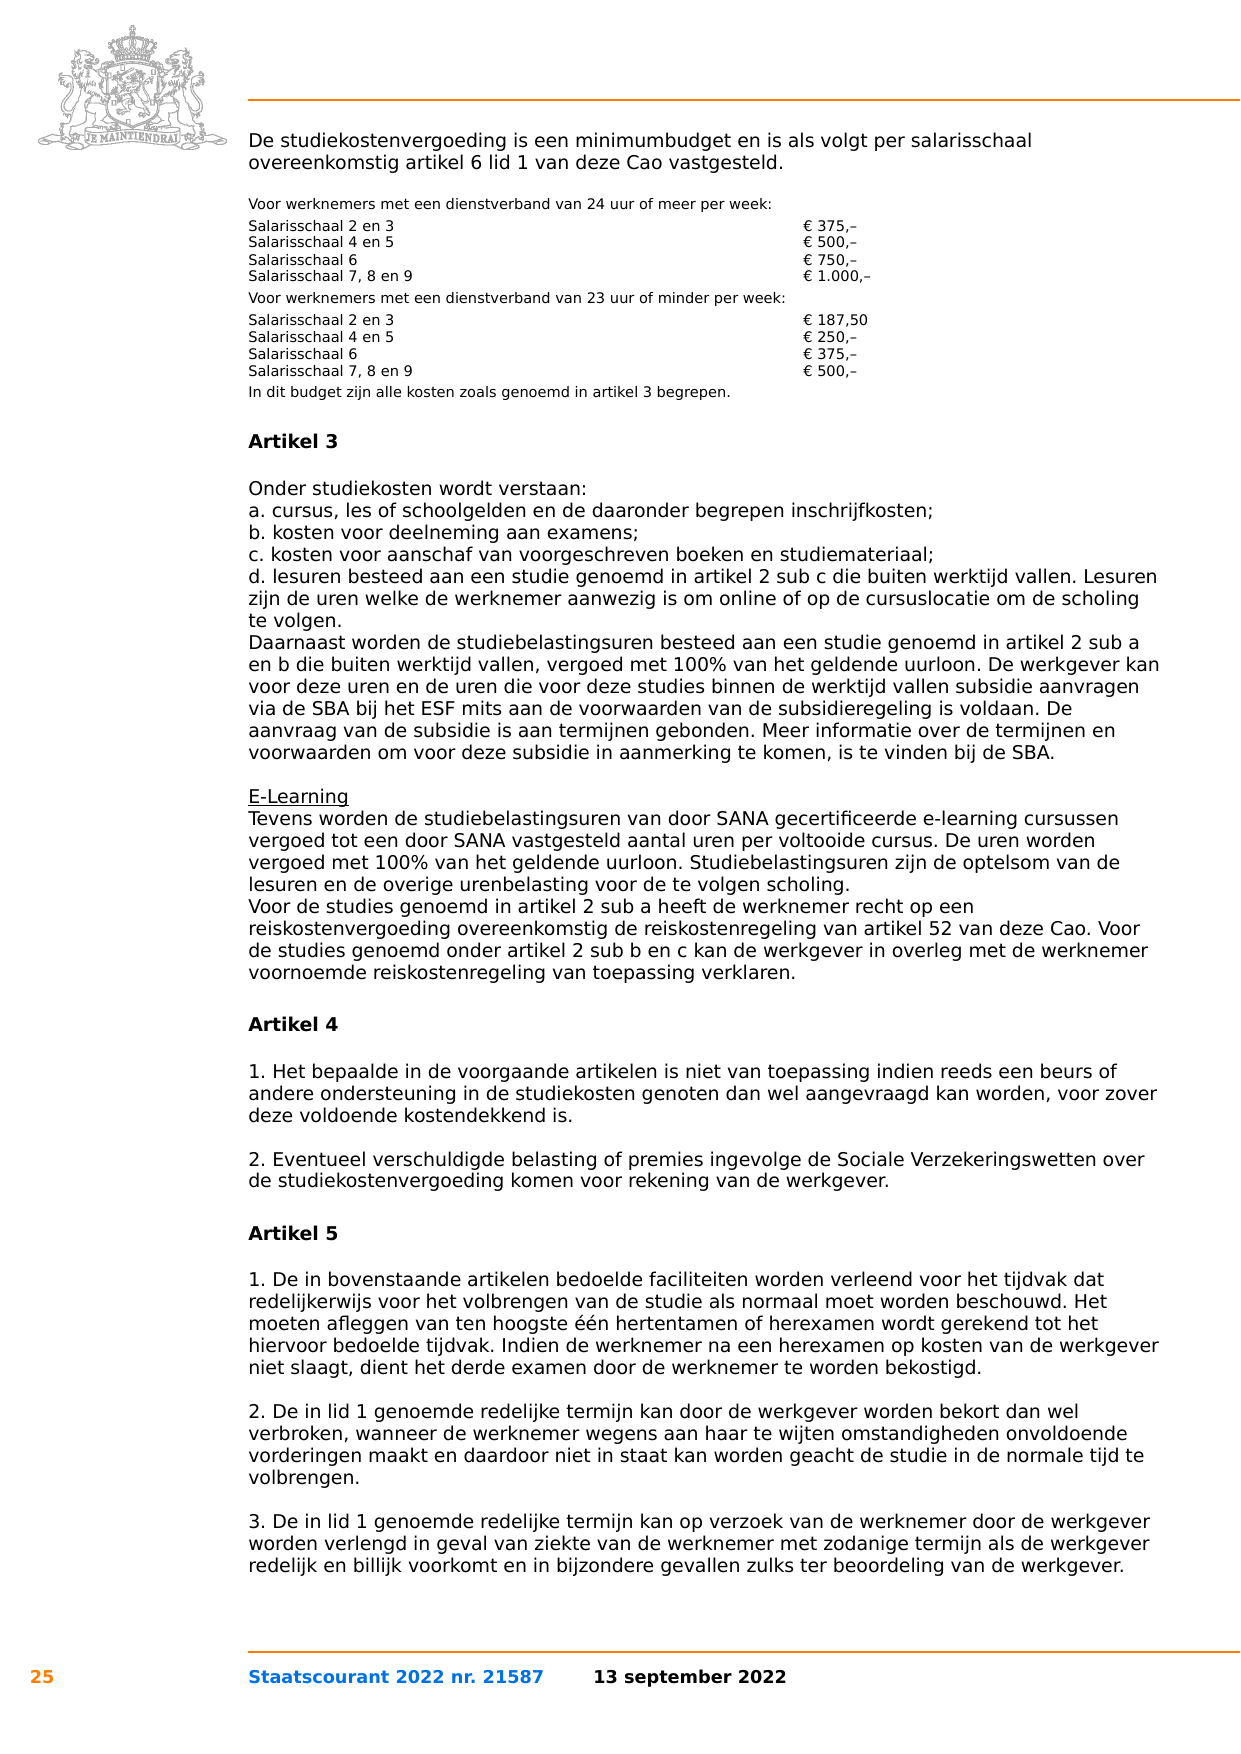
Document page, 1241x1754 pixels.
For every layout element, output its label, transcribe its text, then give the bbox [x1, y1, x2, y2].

text Voor de studies genoemd in artikel 2 sub a heeft de werknemer recht op een reiskostenvergoeding overeenkomstig de reiskostenregeling van artikel 52 van deze Cao. Voor de studies genoemd onder artikel 2 sub b en c kan de werkgever in overleg met de werknemer voornoemde reiskostenregeling van toepassing verklaren. [248, 896, 1163, 984]
table_cell € 500,– [797, 234, 1163, 251]
text De studiekostenvergoeding is een minimumbudget en is als volgt per salarisschaal overeenkomstig artikel 6 lid 1 van deze Cao vastgesteld. [248, 130, 1163, 174]
text a. cursus, les of schoolgelden en de daaronder begrepen inschrijfkosten; [248, 500, 1163, 522]
table_cell Salarisschaal 2 en 3 [248, 213, 797, 234]
table_cell € 187,50 [797, 307, 1163, 329]
table_cell Salarisschaal 4 en 5 [248, 234, 797, 251]
table_cell Salarisschaal 6 [248, 346, 797, 363]
text 1. De in bovenstaande artikelen bedoelde faciliteiten worden verleend voor het tijdvak dat redelijkerwijs voor het volbrengen van de studie als normaal moet worden beschouwd. Het moeten afleggen van ten hoogste één hertentamen of herexamen wordt gerekend tot het hiervoor bedoelde tijdvak. Indien de werknemer na een herexamen op kosten van de werkgever niet slaagt, dient het derde examen door de werknemer te worden bekostigd. [248, 1269, 1163, 1379]
table_cell In dit budget zijn alle kosten zoals genoemd in artikel 3 begrepen. [248, 380, 1163, 401]
table_cell € 1.000,– [797, 268, 1163, 285]
table_cell € 500,– [797, 363, 1163, 379]
subtitle Artikel 5 [248, 1222, 1163, 1244]
subtitle Artikel 3 [248, 431, 1163, 453]
text Onder studiekosten wordt verstaan: [248, 478, 1163, 500]
text 1. Het bepaalde in de voorgaande artikelen is niet van toepassing indien reeds een beurs of andere ondersteuning in de studiekosten genoten dan wel aangevraagd kan worden, voor zover deze voldoende kostendekkend is. [248, 1061, 1163, 1127]
table_cell € 375,– [797, 346, 1163, 363]
table_cell Salarisschaal 2 en 3 [248, 307, 797, 329]
table_cell Salarisschaal 4 en 5 [248, 329, 797, 346]
picture [38, 25, 227, 150]
table_cell € 250,– [797, 329, 1163, 346]
text Daarnaast worden de studiebelastingsuren besteed aan een studie genoemd in artikel 2 sub a en b die buiten werktijd vallen, vergoed met 100% van het geldende uurloon. De werkgever kan voor deze uren en de uren die voor deze studies binnen de werktijd vallen subsidie aanvragen via de SBA bij het ESF mits aan de voorwaarden van de subsidieregeling is voldaan. De aanvraag van de subsidie is aan termijnen gebonden. Meer informatie over de termijnen en voorwaarden om voor deze subsidie in aanmerking te komen, is te vinden bij de SBA. [248, 632, 1163, 764]
table_header Voor werknemers met een dienstverband van 24 uur of meer per week: [248, 196, 1163, 213]
text 3. De in lid 1 genoemde redelijke termijn kan op verzoek van de werknemer door de werkgever worden verlengd in geval van ziekte van de werknemer met zodanige termijn als de werkgever redelijk en billijk voorkomt en in bijzondere gevallen zulks ter beoordeling van de werkgever. [248, 1511, 1163, 1577]
subtitle E-Learning [248, 786, 1163, 808]
table_cell Voor werknemers met een dienstverband van 23 uur of minder per week: [248, 285, 1163, 307]
text d. lesuren besteed aan een studie genoemd in artikel 2 sub c die buiten werktijd vallen. Lesuren zijn de uren welke de werknemer aanwezig is om online of op de cursuslocatie om de scholing te volgen. [248, 566, 1163, 632]
table_cell Salarisschaal 7, 8 en 9 [248, 268, 797, 285]
text Tevens worden de studiebelastingsuren van door SANA gecertificeerde e-learning cursussen vergoed tot een door SANA vastgesteld aantal uren per voltooide cursus. De uren worden vergoed met 100% van het geldende uurloon. Studiebelastingsuren zijn de optelsom van de lesuren en de overige urenbelasting voor de te volgen scholing. [248, 808, 1163, 896]
table_cell Salarisschaal 6 [248, 251, 797, 268]
text b. kosten voor deelneming aan examens; [248, 522, 1163, 544]
table_cell Salarisschaal 7, 8 en 9 [248, 363, 797, 379]
text 2. Eventueel verschuldigde belasting of premies ingevolge de Sociale Verzekeringswetten over de studiekostenvergoeding komen voor rekening van de werkgever. [248, 1148, 1163, 1192]
table_cell € 375,– [797, 213, 1163, 234]
text 2. De in lid 1 genoemde redelijke termijn kan door de werkgever worden bekort dan wel verbroken, wanneer de werknemer wegens aan haar te wijten omstandigheden onvoldoende vorderingen maakt en daardoor niet in staat kan worden geacht de studie in de normale tijd te volbrengen. [248, 1401, 1163, 1489]
table_cell € 750,– [797, 251, 1163, 268]
subtitle Artikel 4 [248, 1014, 1163, 1036]
text c. kosten voor aanschaf van voorgeschreven boeken en studiemateriaal; [248, 544, 1163, 566]
